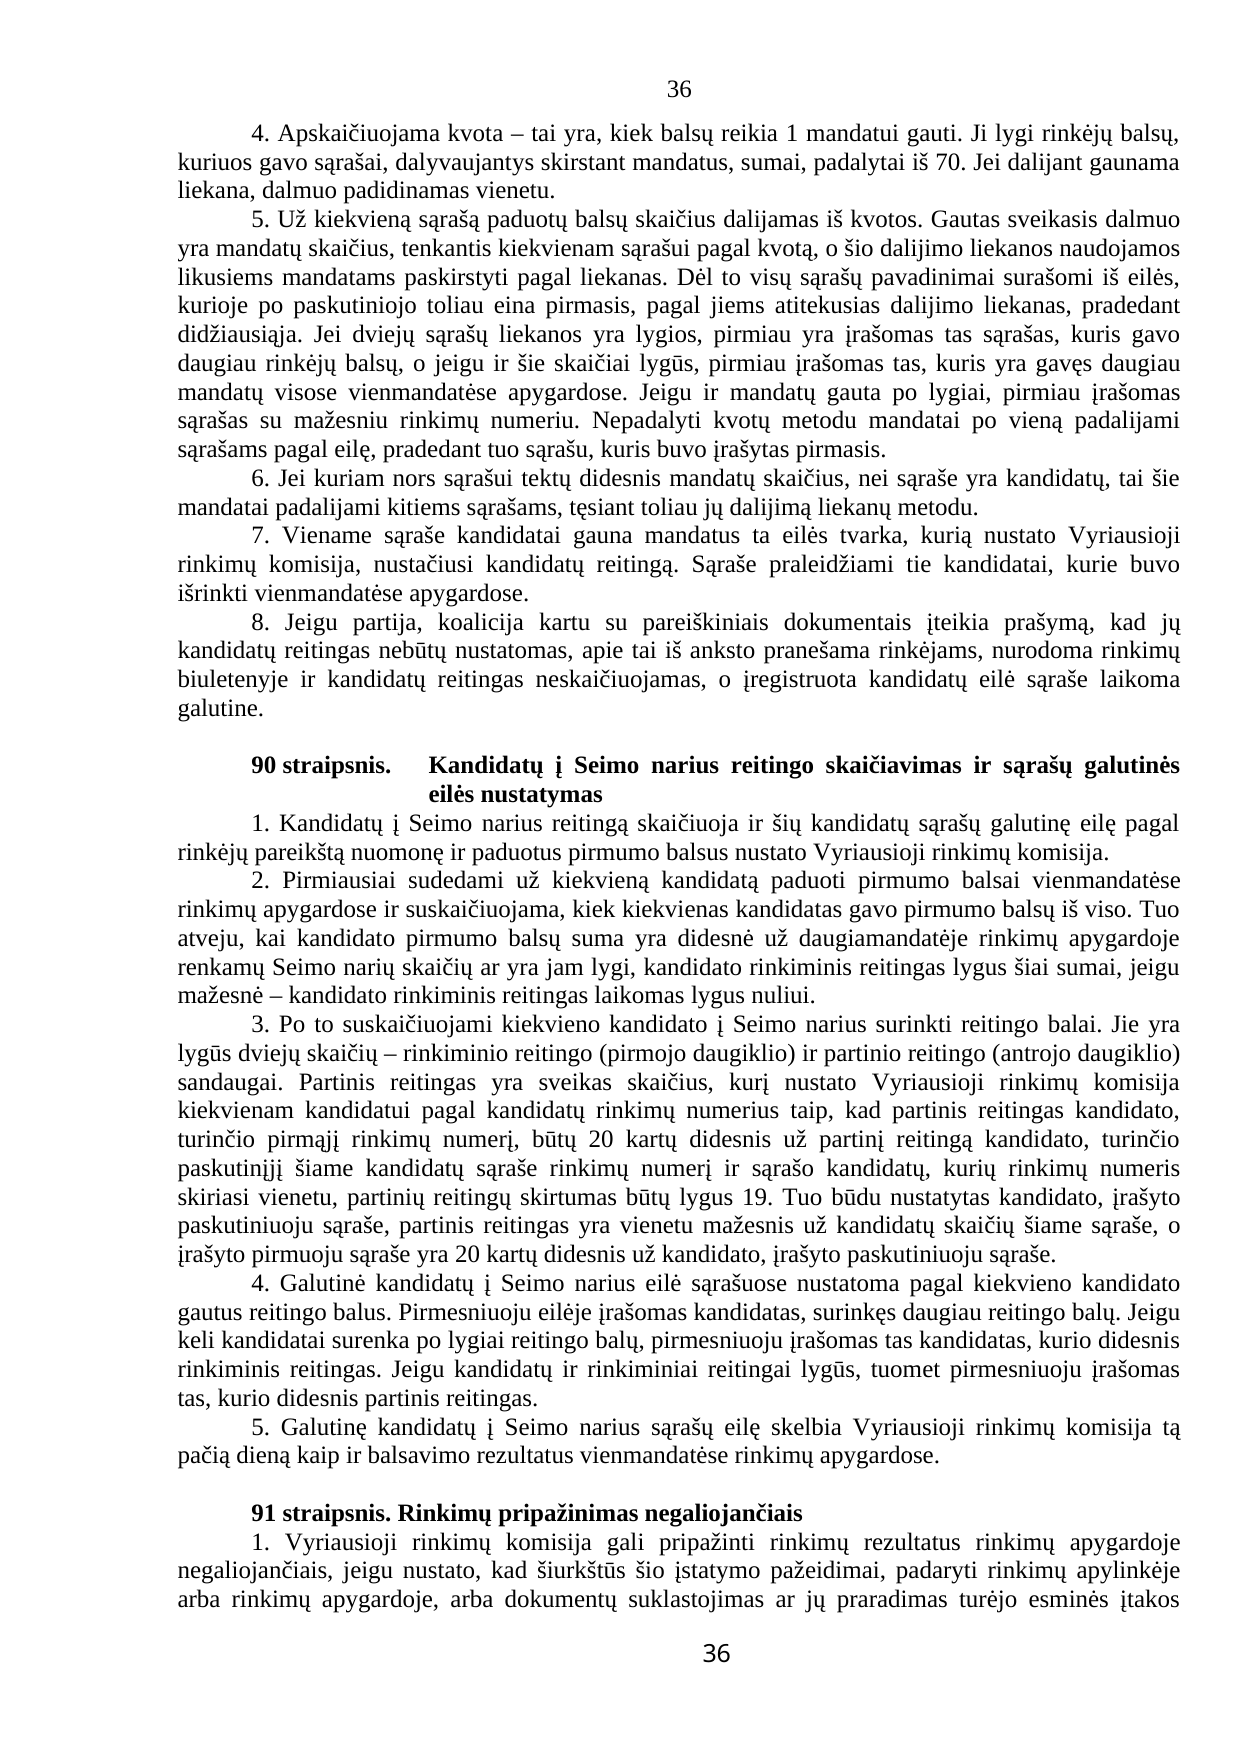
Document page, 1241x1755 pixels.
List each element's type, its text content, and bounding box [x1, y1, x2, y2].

text 2. Pirmiausiai sudedami už kiekvieną kandidatą paduoti pirmumo balsai vienmandatėse rinkimų apygardose ir suskaičiuojama, kiek kiekvienas kandidatas gavo pirmumo balsų iš viso. Tuo atveju, kai kandidato pirmumo balsų suma yra didesnė už daugiamandatėje rinkimų apygardoje renkamų Seimo narių skaičių ar yra jam lygi, kandidato rinkiminis reitingas lygus šiai sumai, jeigu mažesnė – kandidato rinkiminis reitingas laikomas lygus nuliui. [177, 866, 1181, 1009]
text 1. Vyriausioji rinkimų komisija gali pripažinti rinkimų rezultatus rinkimų apygardoje negaliojančiais, jeigu nustato, kad šiurkštūs šio įstatymo pažeidimai, padaryti rinkimų apylinkėje arba rinkimų apygardoje, arba dokumentų suklastojimas ar jų praradimas turėjo esminės įtakos [177, 1527, 1181, 1613]
text 1. Kandidatų į Seimo narius reitingą skaičiuoja ir šių kandidatų sąrašų galutinę eilę pagal rinkėjų pareikštą nuomonę ir paduotus pirmumo balsus nustato Vyriausioji rinkimų komisija. [177, 808, 1181, 866]
text 3. Po to suskaičiuojami kiekvieno kandidato į Seimo narius surinkti reitingo balai. Jie yra lygūs dviejų skaičių – rinkiminio reitingo (pirmojo daugiklio) ir partinio reitingo (antrojo daugiklio) sandaugai. Partinis reitingas yra sveikas skaičius, kurį nustato Vyriausioji rinkimų komisija kiekvienam kandidatui pagal kandidatų rinkimų numerius taip, kad partinis reitingas kandidato, turinčio pirmąjį rinkimų numerį, būtų 20 kartų didesnis už partinį reitingą kandidato, turinčio paskutinįjį šiame kandidatų sąraše rinkimų numerį ir sąrašo kandidatų, kurių rinkimų numeris skiriasi vienetu, partinių reitingų skirtumas būtų lygus 19. Tuo būdu nustatytas kandidato, įrašyto paskutiniuoju sąraše, partinis reitingas yra vienetu mažesnis už kandidatų skaičių šiame sąraše, o įrašyto pirmuoju sąraše yra 20 kartų didesnis už kandidato, įrašyto paskutiniuoju sąraše. [177, 1009, 1181, 1268]
text 6. Jei kuriam nors sąrašui tektų didesnis mandatų skaičius, nei sąraše yra kandidatų, tai šie mandatai padalijami kitiems sąrašams, tęsiant toliau jų dalijimą liekanų metodu. [177, 463, 1181, 521]
text 90 straipsnis. Kandidatų į Seimo narius reitingo skaičiavimas ir sąrašų galutinės eilės nustatymas [251, 751, 1181, 808]
text 7. Viename sąraše kandidatai gauna mandatus ta eilės tvarka, kurią nustato Vyriausioji rinkimų komisija, nustačiusi kandidatų reitingą. Sąraše praleidžiami tie kandidatai, kurie buvo išrinkti vienmandatėse apygardose. [177, 521, 1181, 607]
subtitle 91 straipsnis. Rinkimų pripažinimas negaliojančiais [177, 1498, 1181, 1527]
text 8. Jeigu partija, koalicija kartu su pareiškiniais dokumentais įteikia prašymą, kad jų kandidatų reitingas nebūtų nustatomas, apie tai iš anksto pranešama rinkėjams, nurodoma rinkimų biuletenyje ir kandidatų reitingas neskaičiuojamas, o įregistruota kandidatų eilė sąraše laikoma galutine. [177, 607, 1181, 722]
text 5. Galutinę kandidatų į Seimo narius sąrašų eilę skelbia Vyriausioji rinkimų komisija tą pačią dieną kaip ir balsavimo rezultatus vienmandatėse rinkimų apygardose. [177, 1412, 1181, 1469]
text 4. Galutinė kandidatų į Seimo narius eilė sąrašuose nustatoma pagal kiekvieno kandidato gautus reitingo balus. Pirmesniuoju eilėje įrašomas kandidatas, surinkęs daugiau reitingo balų. Jeigu keli kandidatai surenka po lygiai reitingo balų, pirmesniuoju įrašomas tas kandidatas, kurio didesnis rinkiminis reitingas. Jeigu kandidatų ir rinkiminiai reitingai lygūs, tuomet pirmesniuoju įrašomas tas, kurio didesnis partinis reitingas. [177, 1268, 1181, 1412]
text 5. Už kiekvieną sąrašą paduotų balsų skaičius dalijamas iš kvotos. Gautas sveikasis dalmuo yra mandatų skaičius, tenkantis kiekvienam sąrašui pagal kvotą, o šio dalijimo liekanos naudojamos likusiems mandatams paskirstyti pagal liekanas. Dėl to visų sąrašų pavadinimai surašomi iš eilės, kurioje po paskutiniojo toliau eina pirmasis, pagal jiems atitekusias dalijimo liekanas, pradedant didžiausiąja. Jei dviejų sąrašų liekanos yra lygios, pirmiau yra įrašomas tas sąrašas, kuris gavo daugiau rinkėjų balsų, o jeigu ir šie skaičiai lygūs, pirmiau įrašomas tas, kuris yra gavęs daugiau mandatų visose vienmandatėse apygardose. Jeigu ir mandatų gauta po lygiai, pirmiau įrašomas sąrašas su mažesniu rinkimų numeriu. Nepadalyti kvotų metodu mandatai po vieną padalijami sąrašams pagal eilę, pradedant tuo sąrašu, kuris buvo įrašytas pirmasis. [177, 204, 1181, 463]
text 4. Apskaičiuojama kvota – tai yra, kiek balsų reikia 1 mandatui gauti. Ji lygi rinkėjų balsų, kuriuos gavo sąrašai, dalyvaujantys skirstant mandatus, sumai, padalytai iš 70. Jei dalijant gaunama liekana, dalmuo padidinamas vienetu. [177, 118, 1181, 204]
